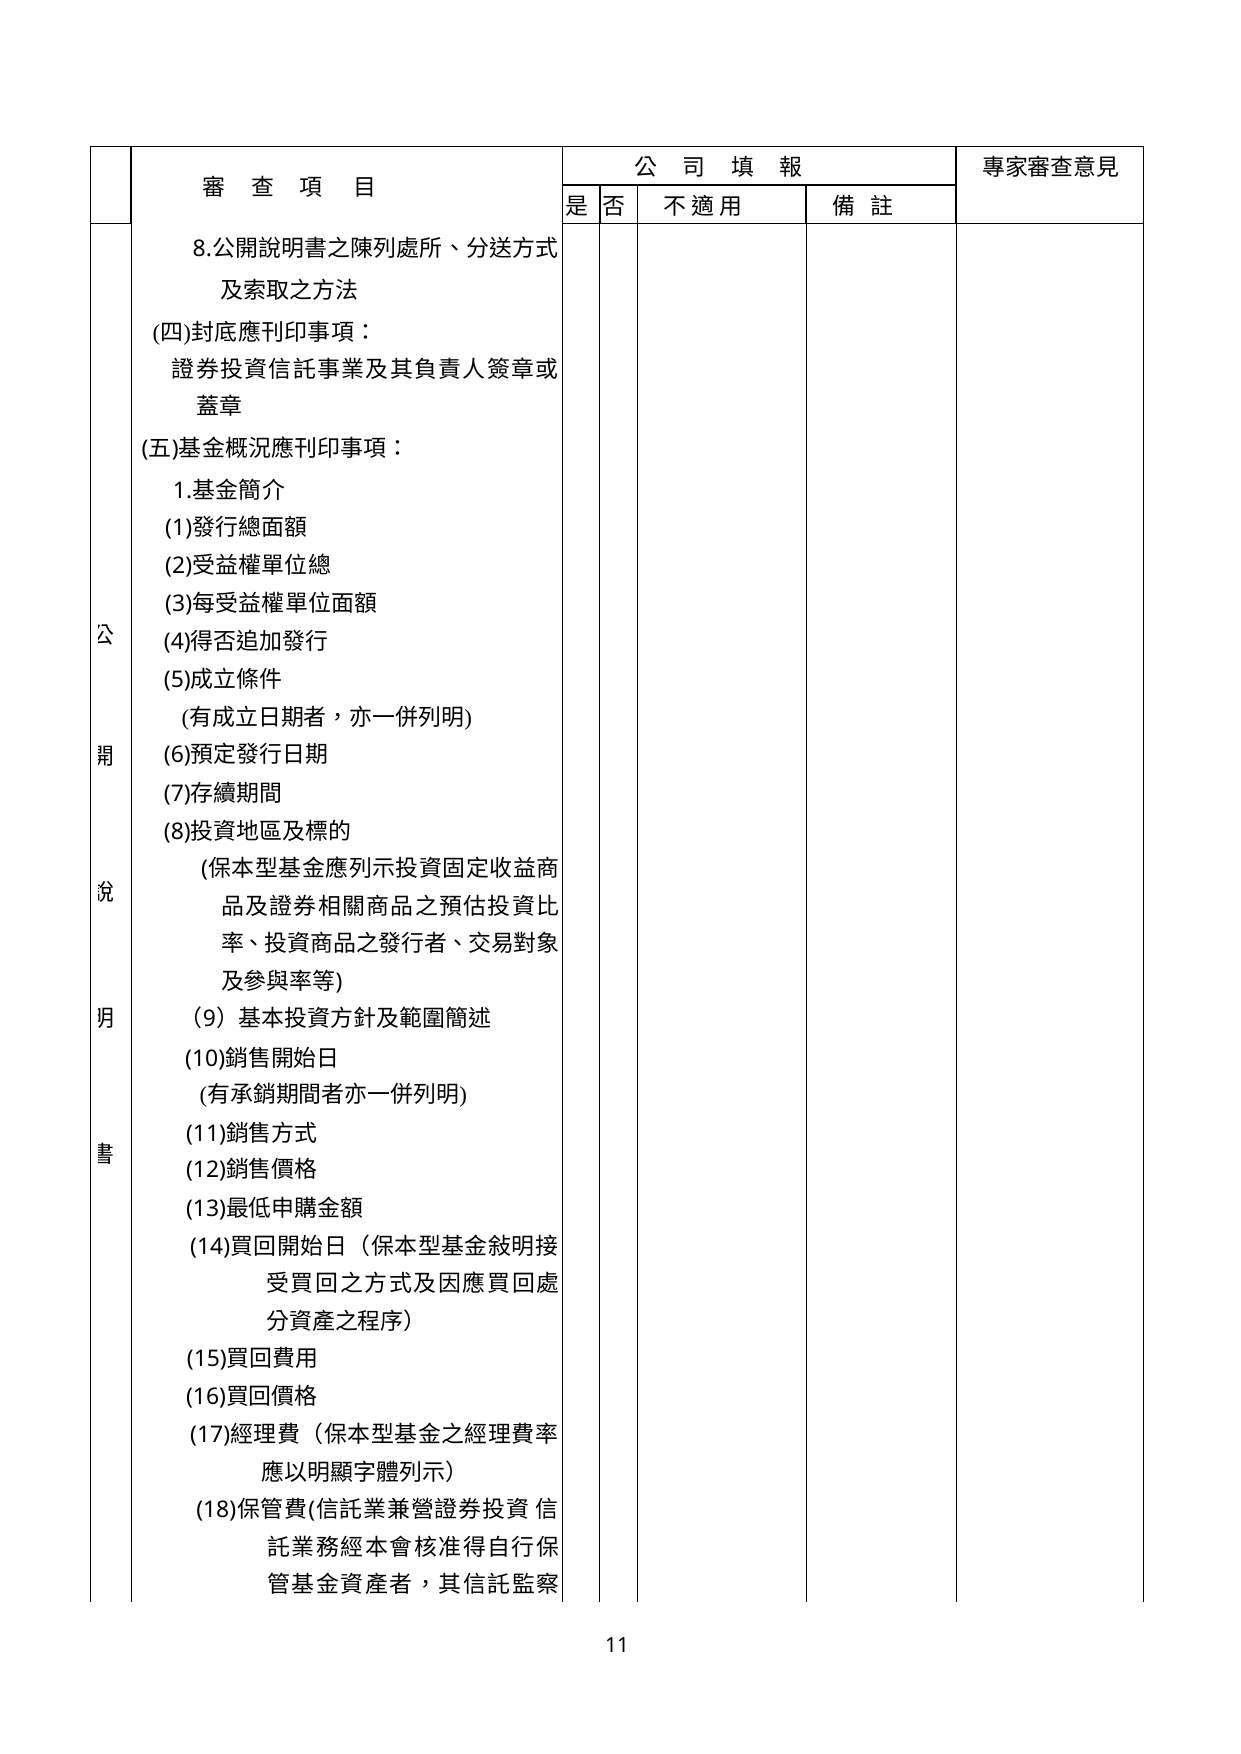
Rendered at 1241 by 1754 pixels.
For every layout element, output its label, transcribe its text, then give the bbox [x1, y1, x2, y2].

table_cell (14)買回開始日（保本型基金敍明接受買回之方式及因應買回處分資產之程序） [132, 1225, 562, 1338]
table_cell [957, 659, 1143, 734]
table_cell [127, 1376, 131, 1414]
table_cell [957, 465, 1143, 507]
table_cell [127, 1225, 131, 1338]
table_cell [127, 734, 131, 772]
table_cell [600, 1376, 637, 1414]
table_cell [127, 1111, 131, 1149]
table_cell (10)銷售開始日 (有承銷期間者亦一併列明) [132, 1036, 562, 1111]
table_cell [563, 1149, 599, 1187]
table_cell [127, 1036, 131, 1111]
table_cell [807, 772, 956, 810]
table_cell [563, 507, 599, 545]
table_cell [91, 423, 131, 465]
table_cell [600, 1225, 637, 1338]
table_cell [563, 1187, 599, 1225]
table_cell [563, 1489, 599, 1602]
table_cell [127, 810, 131, 998]
table_header [91, 147, 130, 184]
table_cell 備 註 [807, 186, 955, 223]
table_cell [638, 734, 806, 772]
table_cell (3)每受益權單位面額 [132, 583, 562, 621]
table_cell [957, 998, 1143, 1036]
table_cell [638, 423, 806, 465]
table_cell (18)保管費(信託業兼營證券投資 信託業務經本會核准得自行保管基金資產者，其信託監察 [132, 1489, 562, 1602]
table_cell (8)投資地區及標的 (保本型基金應列示投資固定收益商品及證券相關商品之預估投資比率、投資商品之發行者、交易對象及參與率等) [132, 810, 562, 998]
table_header 審 查 項 目 [132, 147, 562, 223]
table_cell (1)發行總面額 [132, 507, 562, 545]
table_cell (2)受益權單位總 [132, 545, 562, 583]
table_cell [807, 810, 956, 998]
table_cell [638, 1414, 806, 1489]
table_cell [563, 545, 599, 583]
table_cell [600, 621, 637, 659]
table_cell (13)最低申購金額 [132, 1187, 562, 1225]
table_cell [638, 998, 806, 1036]
table_cell (5)成立條件 (有成立日期者，亦一併列明) [132, 659, 562, 734]
table_cell [563, 810, 599, 998]
table_cell [600, 734, 637, 772]
table_cell [563, 423, 599, 465]
table_cell [807, 507, 956, 545]
table_cell (15)買回費用 [132, 1338, 562, 1376]
table_cell [563, 1111, 599, 1149]
table_cell [957, 1036, 1143, 1111]
table_cell [638, 1111, 806, 1149]
table_cell [91, 307, 131, 423]
table_cell （9）基本投資方針及範圍簡述 [132, 998, 562, 1036]
table_cell [127, 772, 131, 810]
table_cell [957, 307, 1143, 423]
table_cell [127, 1414, 131, 1489]
table_cell [563, 1414, 599, 1489]
table_cell [600, 1187, 637, 1225]
table_cell [957, 224, 1143, 307]
table_cell [563, 772, 599, 810]
table_cell [600, 583, 637, 621]
table_cell [957, 1225, 1143, 1338]
table_cell [957, 423, 1143, 465]
table_cell [807, 1414, 956, 1489]
table_cell (4)得否追加發行 [132, 621, 562, 659]
table_cell [957, 184, 1143, 223]
table_cell [957, 583, 1143, 621]
table_cell [638, 545, 806, 583]
table_cell [638, 1489, 806, 1602]
table_cell [638, 810, 806, 998]
table_cell [957, 810, 1143, 998]
table_cell [600, 224, 637, 307]
table_cell [127, 1187, 131, 1225]
table_cell [807, 1225, 956, 1338]
table_cell [638, 772, 806, 810]
table_cell [91, 583, 131, 621]
table_cell [957, 1187, 1143, 1225]
table_cell [638, 1036, 806, 1111]
table_cell [563, 998, 599, 1036]
table_cell (16)買回價格 [132, 1376, 562, 1414]
table_cell [957, 545, 1143, 583]
table_cell [957, 772, 1143, 810]
table_cell [638, 583, 806, 621]
table_cell [600, 998, 637, 1036]
table_cell [807, 224, 956, 307]
table_cell [957, 621, 1143, 659]
table_cell 否 [601, 186, 637, 223]
table_cell [563, 583, 599, 621]
table_cell [600, 465, 637, 507]
table_cell [600, 1036, 637, 1111]
table_cell [807, 1111, 956, 1149]
table_cell [91, 599, 131, 1754]
table_cell 是 [563, 186, 599, 223]
table_cell [91, 465, 131, 507]
table_cell 不 適 用 [638, 186, 805, 223]
table_cell [638, 1338, 806, 1376]
table_cell [563, 307, 599, 423]
table_cell [957, 1414, 1143, 1489]
table_cell [563, 1376, 599, 1414]
table_cell (6)預定發行日期 [132, 734, 562, 772]
table_cell [563, 1036, 599, 1111]
table_cell [638, 224, 806, 307]
table_cell [127, 659, 131, 734]
table_cell [807, 998, 956, 1036]
table_cell [807, 545, 956, 583]
table_cell [600, 772, 637, 810]
table_cell [807, 423, 956, 465]
table_cell [563, 1225, 599, 1338]
table_cell [91, 224, 131, 307]
table_cell [127, 621, 131, 659]
table_cell [807, 1489, 956, 1602]
table_cell [957, 1376, 1143, 1414]
table_cell [563, 734, 599, 772]
table_header 專家審查意見 [957, 147, 1143, 184]
table_cell [600, 545, 637, 583]
table_cell [600, 1489, 637, 1602]
table_cell [807, 621, 956, 659]
table_cell [600, 1111, 637, 1149]
table_cell [563, 224, 599, 307]
table_cell [563, 465, 599, 507]
table_cell [638, 465, 806, 507]
table_cell [807, 659, 956, 734]
table_cell [600, 810, 637, 998]
table_cell [600, 1149, 637, 1187]
table_cell [600, 307, 637, 423]
table_cell [807, 465, 956, 507]
table_cell [807, 1338, 956, 1376]
table_cell [91, 545, 131, 583]
table_cell [957, 1111, 1143, 1149]
table_cell [600, 1338, 637, 1376]
table_cell [638, 507, 806, 545]
table_cell [807, 583, 956, 621]
table_cell [563, 1338, 599, 1376]
table_cell 8.公開說明書之陳列處所、分送方式及索取之方法 [132, 223, 562, 307]
table_cell [563, 659, 599, 734]
table_cell [807, 1376, 956, 1414]
table_cell [957, 507, 1143, 545]
table_cell [600, 1414, 637, 1489]
table_cell [807, 1036, 956, 1111]
table_cell (11)銷售方式 [132, 1111, 562, 1149]
table_header 公 司 填 報 [563, 147, 955, 184]
table_cell [127, 1149, 131, 1187]
table_cell (17)經理費（保本型基金之經理費率應以明顯字體列示） [132, 1414, 562, 1489]
table_cell [957, 1149, 1143, 1187]
table_cell [638, 621, 806, 659]
table_cell [91, 184, 130, 223]
table_cell (四)封底應刊印事項： 證券投資信託事業及其負責人簽章或蓋章 [132, 307, 562, 423]
table_cell [127, 1338, 131, 1376]
table_cell (12)銷售價格 [132, 1149, 562, 1187]
table_cell [638, 1149, 806, 1187]
table_cell [600, 507, 637, 545]
table_cell [638, 659, 806, 734]
table_cell [127, 1489, 131, 1602]
table_cell [600, 659, 637, 734]
table_cell [807, 1149, 956, 1187]
table_cell [563, 621, 599, 659]
table_cell [600, 423, 637, 465]
table_cell [957, 1489, 1143, 1602]
table_cell [807, 1187, 956, 1225]
table_cell [638, 1187, 806, 1225]
table_cell [638, 1225, 806, 1338]
table_cell [638, 307, 806, 423]
table_cell [957, 1338, 1143, 1376]
table_cell [91, 507, 131, 545]
table_cell 1.基金簡介 [132, 465, 562, 507]
table_cell [638, 1376, 806, 1414]
table_cell [807, 307, 956, 423]
table_cell [807, 734, 956, 772]
table_cell [957, 734, 1143, 772]
table_cell (7)存續期間 [132, 772, 562, 810]
table_cell (五)基金概況應刊印事項： [132, 423, 562, 465]
